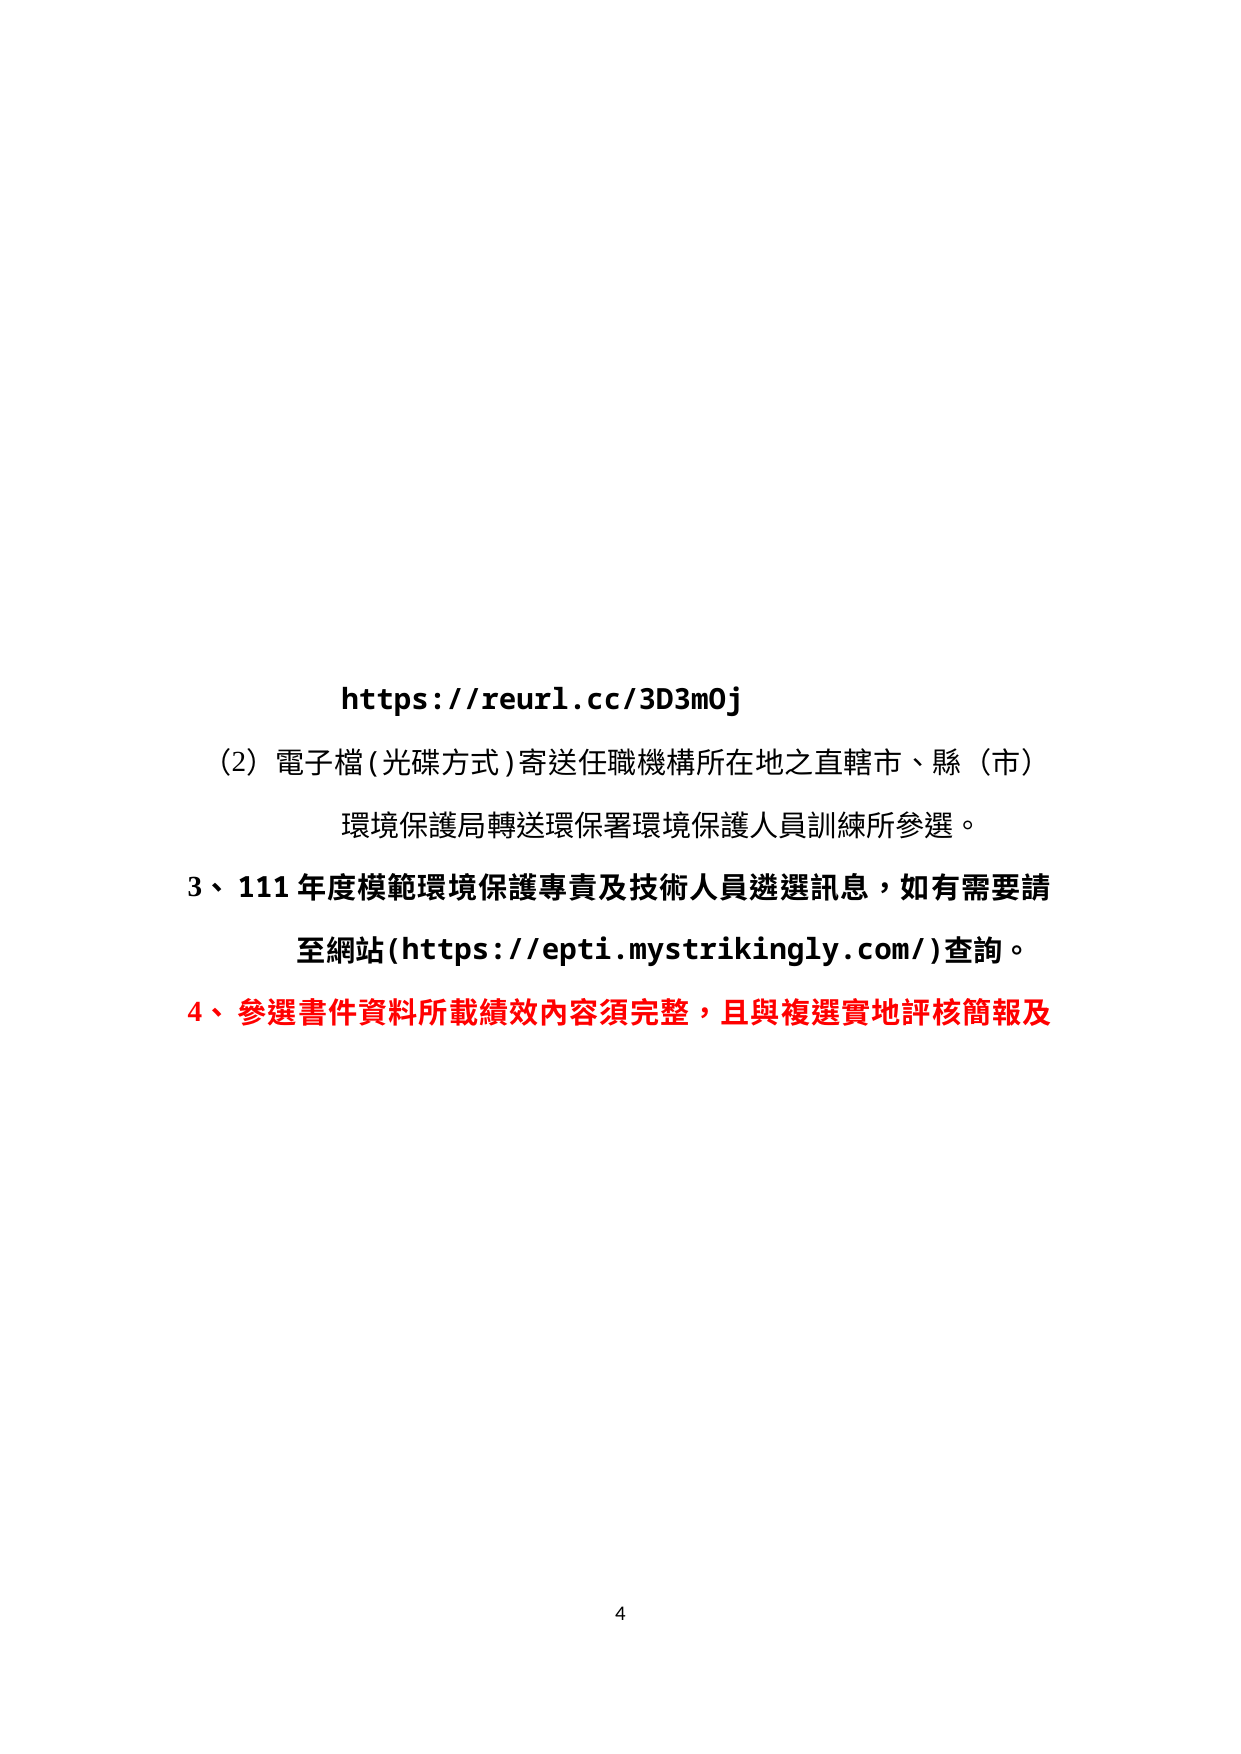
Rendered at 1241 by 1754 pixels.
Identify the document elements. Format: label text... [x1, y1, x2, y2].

list 電子檔(光碟方式)寄送任職機構所在地之直轄市、縣（市）環境保護局轉送環保署環境保護人員訓練所參選。 [202, 719, 1053, 844]
list 111年度模範環境保護專責及技術人員遴選訊息，如有需要請至網站(https://epti.mystrikingly.com/)查詢。 [187, 844, 1053, 969]
list 參選書件資料所載績效內容須完整，且與複選實地評核簡報及 [187, 969, 1053, 1032]
list https://reurl.cc/3D3mOj [202, 657, 1053, 719]
